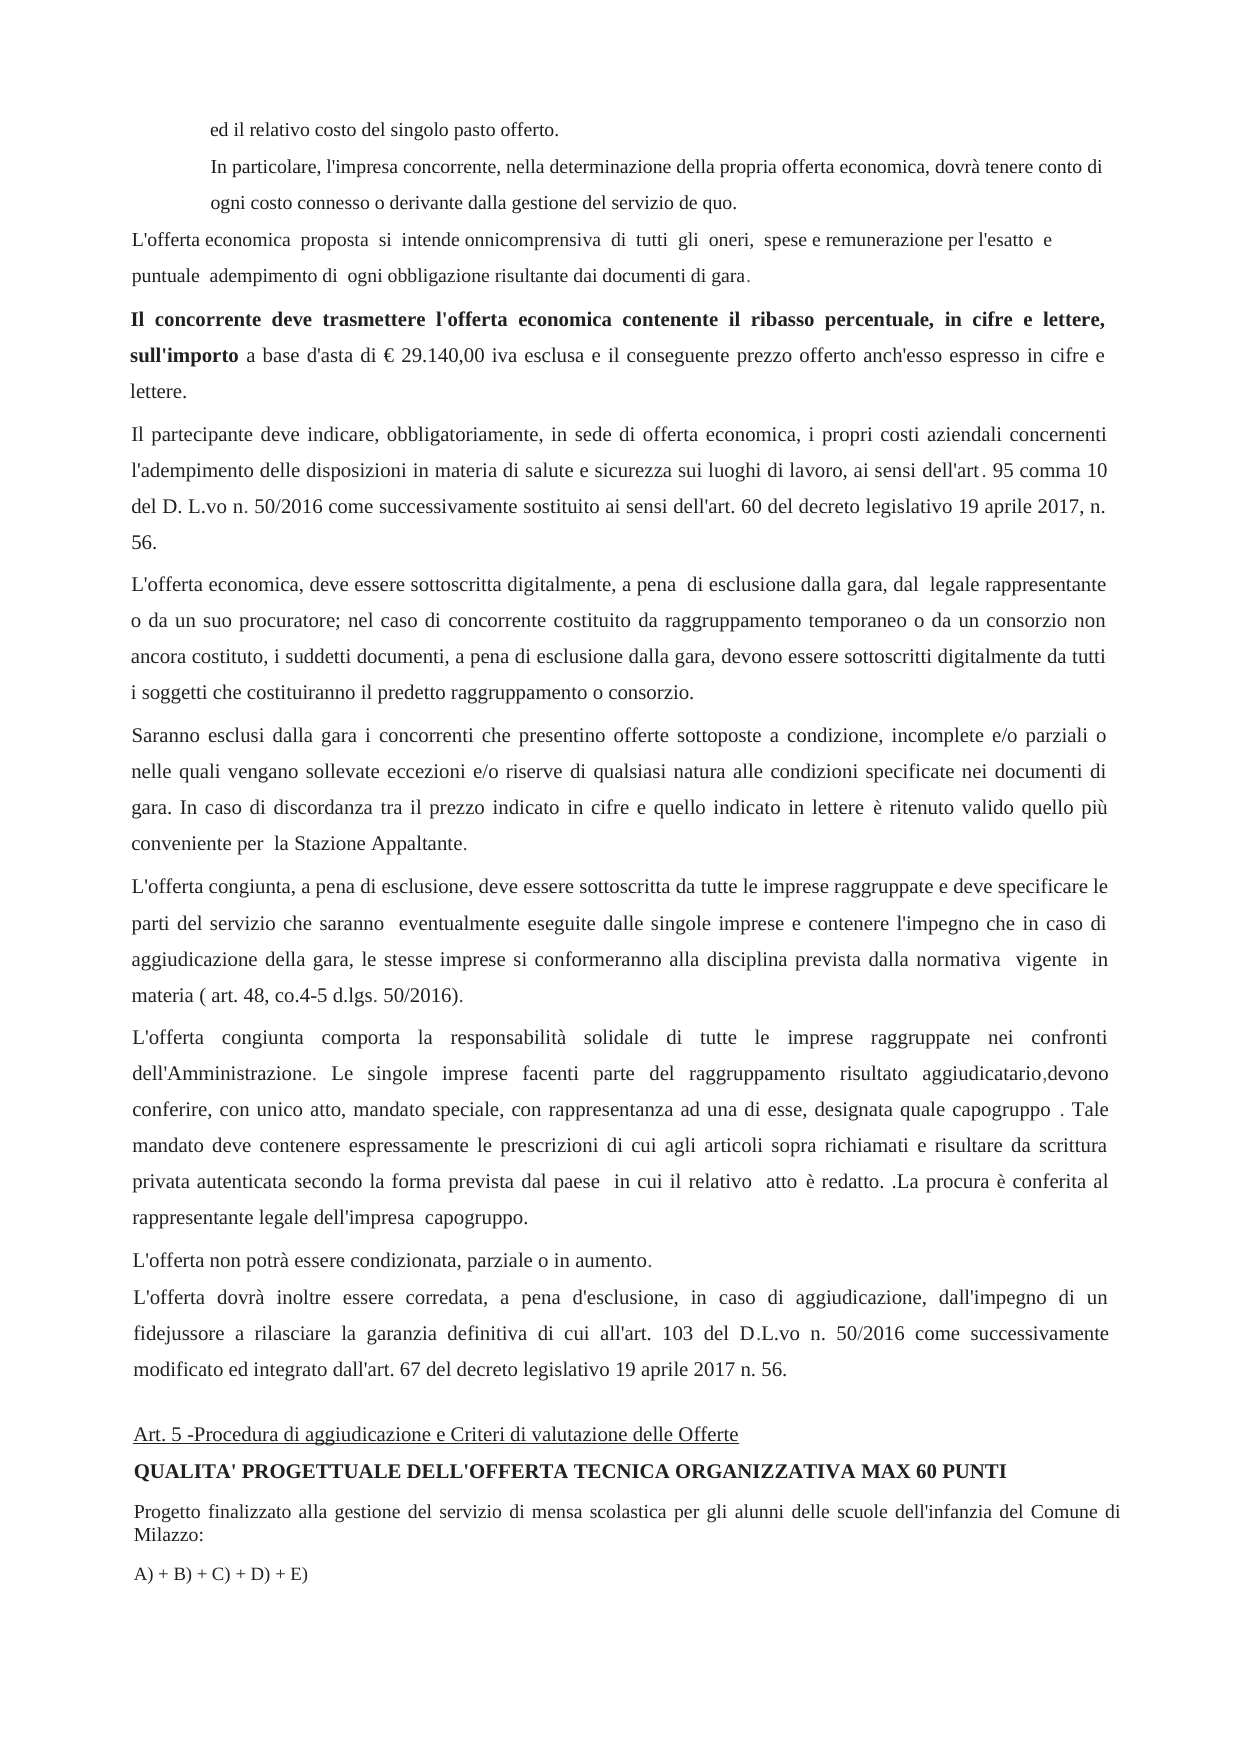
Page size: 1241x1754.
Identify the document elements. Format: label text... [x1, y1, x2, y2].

text Progetto finalizzato alla gestione del servizio di mensa scolastica per gli alunni delle scuole dell'infanzia del Comune di Milazzo: [133, 1500, 1122, 1546]
text L'offerta dovrà inoltre essere corredata, a pena d'esclusione, in caso di aggiudicazione, dall'impegno di un fidejussore a rilasciare la garanzia definitiva di cui all'art. 103 del D.L.vo n. 50/2016 come successivamente modificato ed integrato dall'art. 67 del decreto legislativo 19 aprile 2017 n. 56. [133, 1285, 1109, 1381]
text Saranno esclusi dalla gara i concorrenti che presentino offerte sottoposte a condizione, incomplete e/o parziali o nelle quali vengano sollevate eccezioni e/o riserve di qualsiasi natura alle condizioni specificate nei documenti di gara. In caso di discordanza tra il prezzo indicato in cifre e quello indicato in lettere è ritenuto valido quello più conveniente per la Stazione Appaltante. [131, 723, 1108, 855]
text L'offerta economica, deve essere sottoscritta digitalmente, a pena di esclusione dalla gara, dal legale rappresentante o da un suo procuratore; nel caso di concorrente costituito da raggruppamento temporaneo o da un consorzio non ancora costituto, i suddetti documenti, a pena di esclusione dalla gara, devono essere sottoscritti digitalmente da tutti i soggetti che costituiranno il predetto raggruppamento o consorzio. [131, 572, 1108, 704]
text Il partecipante deve indicare, obbligatoriamente, in sede di offerta economica, i propri costi aziendali concernenti l'adempimento delle disposizioni in materia di salute e sicurezza sui luoghi di lavoro, ai sensi dell'art. 95 comma 10 del D. L.vo n. 50/2016 come successivamente sostituito ai sensi dell'art. 60 del decreto legislativo 19 aprile 2017, n. 56. [131, 422, 1108, 554]
text QUALITA' PROGETTUALE DELL'OFFERTA TECNICA ORGANIZZATIVA MAX 60 PUNTI [133, 1459, 1122, 1483]
text L'offerta non potrà essere condizionata, parziale o in aumento. [132, 1248, 1122, 1272]
text ed il relativo costo del singolo pasto offerto. [174, 118, 1110, 141]
text L'offerta congiunta, a pena di esclusione, deve essere sottoscritta da tutte le imprese raggruppate e deve specificare le parti del servizio che saranno eventualmente eseguite dalle singole imprese e contenere l'impegno che in caso di aggiudicazione della gara, le stesse imprese si conformeranno alla disciplina prevista dalla normativa vigente in materia ( art. 48, co.4-5 d.lgs. 50/2016). [131, 874, 1109, 1007]
text Il concorrente deve trasmettere l'offerta economica contenente il ribasso percentuale, in cifre e lettere, sull'importo a base d'asta di € 29.140,00 iva esclusa e il conseguente prezzo offerto anch'esso espresso in cifre e lettere. [130, 307, 1107, 403]
text L'offerta congiunta comporta la responsabilità solidale di tutte le imprese raggruppate nei confronti dell'Amministrazione. Le singole imprese facenti parte del raggruppamento risultato aggiudicatario,devono conferire, con unico atto, mandato speciale, con rappresentanza ad una di esse, designata quale capogruppo . Tale mandato deve contenere espressamente le prescrizioni di cui agli articoli sopra richiamati e risultare da scrittura privata autenticata secondo la forma prevista dal paese in cui il relativo atto è redatto. .La procura è conferita al rappresentante legale dell'impresa capogruppo. [132, 1025, 1108, 1229]
text A) + B) + C) + D) + E) [133, 1562, 1122, 1584]
text L'offerta economica proposta si intende onnicomprensiva di tutti gli oneri, spese e remunerazione per l'esatto e puntuale adempimento di ogni obbligazione risultante dai documenti di gara. [132, 228, 1108, 287]
text Art. 5 -Procedura di aggiudicazione e Criteri di valutazione delle Offerte [133, 1422, 1122, 1446]
text In particolare, l'impresa concorrente, nella determinazione della propria offerta economica, dovrà tenere conto di ogni costo connesso o derivante dalla gestione del servizio de quo. [210, 155, 1108, 214]
